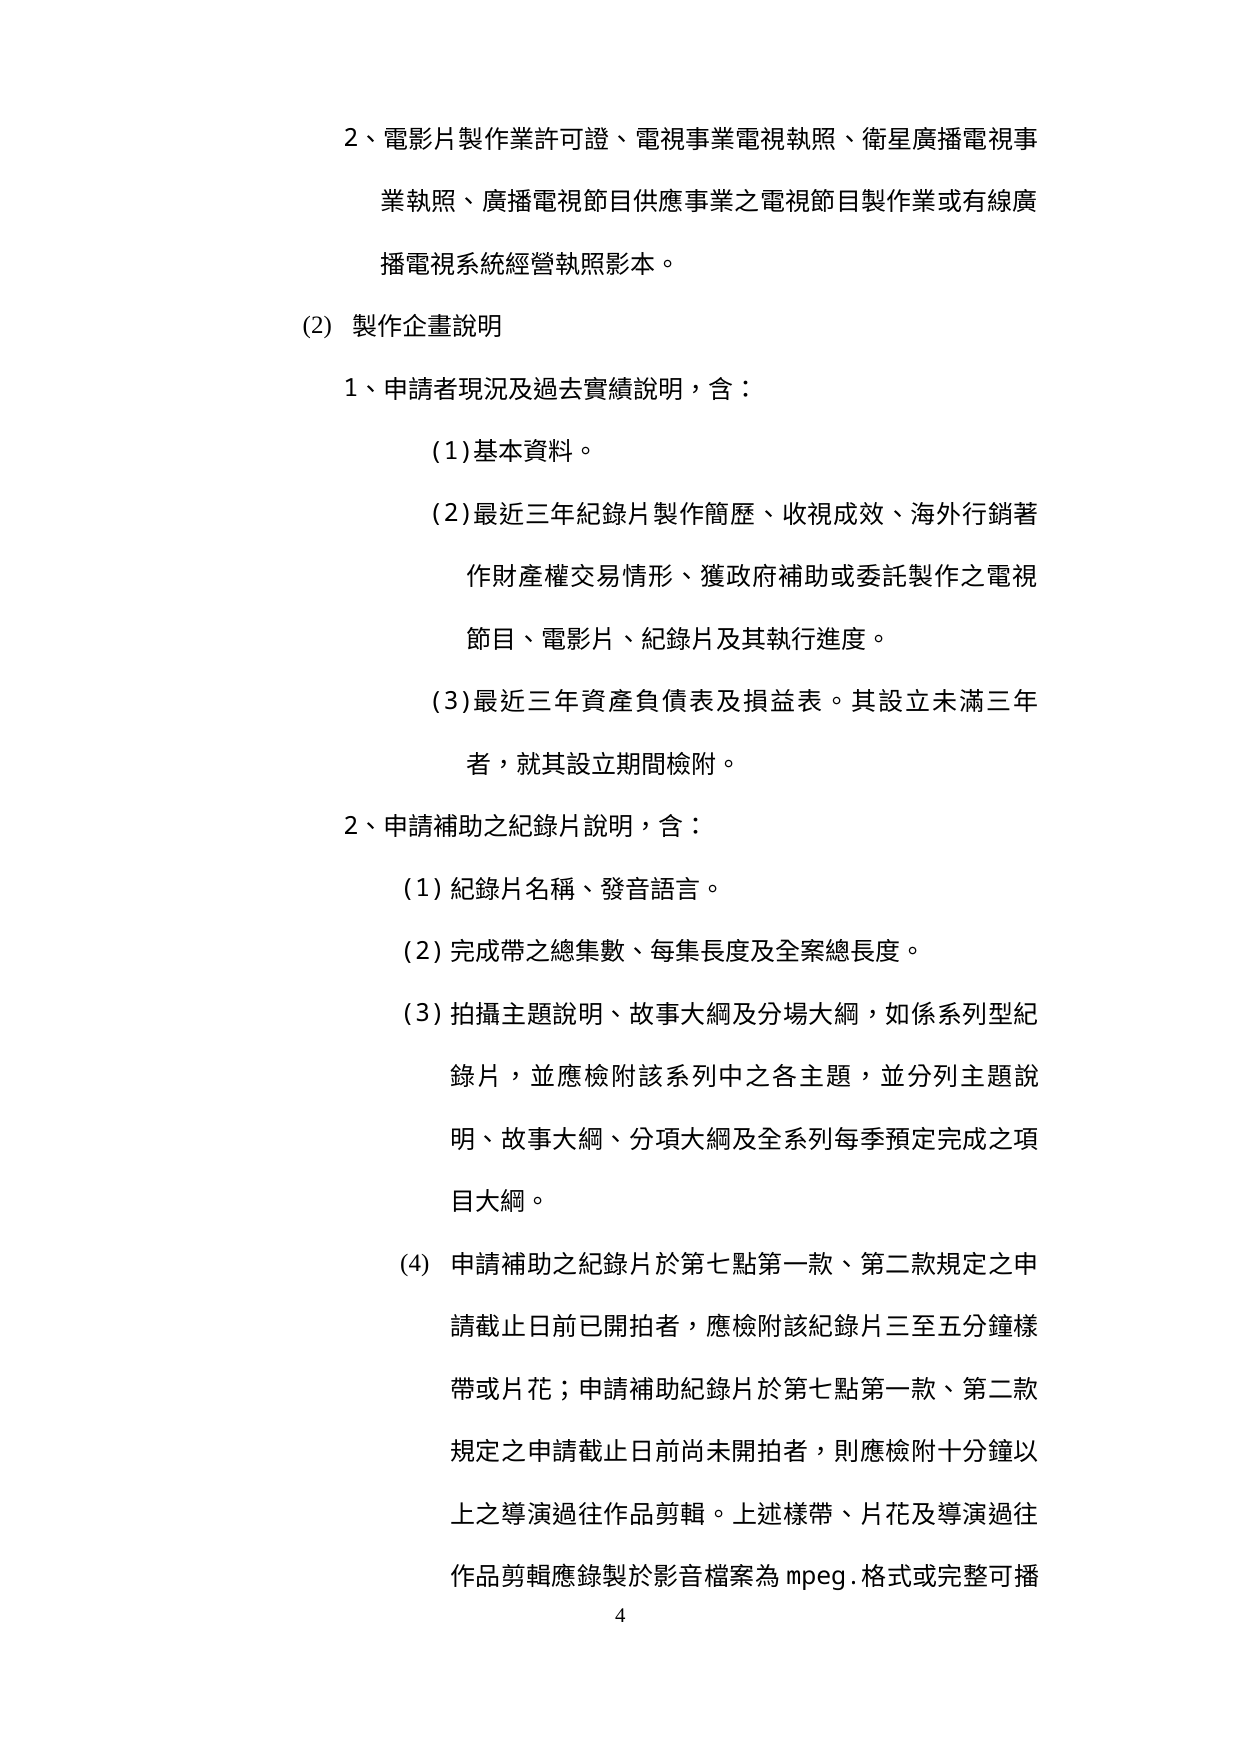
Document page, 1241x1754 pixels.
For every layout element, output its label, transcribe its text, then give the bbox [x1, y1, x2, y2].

table_cell 企畫書內容 申請者應檢附企畫書一式十份，以A4橫書雙頁繕寫，並應包含下列各款文件、內容： 申請者資格文件 公司（商業）登記證明文件或法人登記證書影本。 電影片製作業許可證、電視事業電視執照、衛星廣播電視事業執照、廣播電視節目供應事業之電視節目製作業或有線廣播電視系統經營執照影本。 製作企畫說明 申請者現況及過去實績說明，含： 基本資料。 最近三年紀錄片製作簡歷、收視成效、海外行銷著作財產權交易情形、獲政府補助或委託製作之電視節目、電影片、紀錄片及其執行進度。 最近三年資產負債表及損益表。其設立未滿三年者，就其設立期間檢附。 申請補助之紀錄片說明，含： 紀錄片名稱、發音語言。 完成帶之總集數、每集長度及全案總長度。 拍攝主題說明、故事大綱及分場大綱，如係系列型紀錄片，並應檢附該系列中之各主題，並分列主題說明、故事大綱、分項大綱及全系列每季預定完成之項目大綱。 申請補助之紀錄片於第七點第一款、第二款規定之申請截止日前已開拍者，應檢附該紀錄片三至五分鐘樣帶或片花；申請補助紀錄片於第七點第一款、第二款規定之申請截止日前尚未開拍者，則應檢附十分鐘以上之導演過往作品剪輯。上述樣帶、片花及導演過往作品剪輯應錄製於影音檔案為mpeg.格式或完整可播放之DVD格式之DVD光碟。 應載明故事大綱、分場大綱或項目大綱係自創或取材他人之作品或創意改編。如係改編自他人著作者，應檢附原著及該著作之著作財產權人同意改編之書面授權文件。 預估製作期間說明：應載明籌備、拍攝（含地點）、粗剪、後製、完成及公開播送各階段起訖時間。其於申請日前已開拍者，並應載明製作時間。 製作規格說明，含視訊、音訊規格及預定使用攝影機之攝影鏡頭、品牌、型號，可多重列舉。 預估經費說明，含平均每集經費預估明細表及總經費預估明細表，各項細目均應詳列，總金額應以稅後金額表示。 工作團隊說明：應檢附製作人、導演、編劇(如有參與製作)、演員（如有參與演出）、主持人（含旁白口述人員）、擔任攝影、燈光、收音、剪接、動畫及音效、顧問職務者之名單、經歷簡述、合作意向書之具體說明及國籍說明（具中華民國國籍者，應檢附身分證正反面影本）。 資金說明 應載明申請補助之紀錄片屬自資製作或合資製作。 申請補助之紀錄片屬自資製作者(指該紀錄片製作所需之全部成本均由申請者單獨出資，其資金來源包含但不限於融資、定期存款、動產質借、不動產抵押款、借貸款、捐贈款或已獲政府機關（構）之補助金)，應檢附自籌款來源規劃說明及相關證明文件。自籌款如為現金以外之財產者，應附其種類、數量及價格或估價之證明。如獲其他政府機關（構）者，應敘明該機關（構）名稱、補助金額及於自籌款中所占比率。 申請補助之紀錄片屬合資製作者： 應由符合第二點規定之申請者提出申請（可為單一申請者或由多數申請者共同提出申請），非由全部合資製作者提出申請時，應檢附其他合資製作者同意由申請者申請本補助之證明文件。 應提出申請者及其他合資製作者名稱、出資金額、出資比率及出資形式之說明，同時檢附申請者出資金額之來源規劃說明及相關證明文件。申請者及其他合資製作者之出資形式如為現金以外之財產者，應附其種類、數量及價格或估價之證明；申請補助之紀錄片獲其他政府機關（構）補助者，應列明政府機關（構）名稱、補助金額及占企畫書所附紀錄片預估製作成本總金額之比率。 應檢附合資製作契約書或意向書（契約書或意向書應載明申請者及其他合資製作者名稱、出資金額、出資比率及出資形式）。 非由全部合資製作者提出申請者，申請者應承諾負本要點及契約責任履行義務之證明文件。但第十三點至第十五點另有規定者，依各該規定辦理。 播送計畫 應註明預定播送之平臺及頻道名稱。 切結書內容，應包括以下項目： 承諾申請補助紀錄片之文件、資料及企畫書內容，均無虛偽不實之情事，且符合本要點規定。 承諾申請案如獲補助，不會將獲補助金受領資格全部或一部轉讓予他人。 承諾申請案如獲本局及其他政府機關（構）補助，獲補助者如使用補助金辦理採購，補助金額占採購金額半數以上，且補助金額在公告金額（新臺幣一百萬元）以上時，依政府採購法及其子法等相關規定辦理採購，並受本局及其他補助機關監督。 承諾申請案如獲補助，於參與國外活動、影視展及報名獎項時，以中華民國或臺灣之名義參加。 承諾申請案如獲補助，除具不可抗力因素外，於報名金鐘獎、金馬獎等國內影視競賽時，採用之參賽紀錄片名稱與核定獲補助紀錄片名稱同，並以獲補助者名義報名、參賽。 承諾申請案如獲補助，獲補助者無條件同意自簽約日起至本局核撥最後一期補助金次日起一年期間內，推派獲補助紀錄片工作團隊代表出席本局所指定之投融資、行銷、展覽、研討、講習及培訓課程等，並承諾洽邀獲補助紀錄片製作人、導演、演員（如有參與演出）、主持人或旁白等主創人員無償出席本局指定之重大展覽、行銷活動至少一場以上。 承諾申請案如獲補助，獲補助者同意自與本局簽訂補助契約之日起至本局核撥最後一期補助金次日起一年內，依本局指定期限及方式，無償提供獲補助紀錄片以下資料，並授權本局將前述相關資料提供給本局委託之第三人，就獲補助紀錄片所產生之總體效益及效能進行推估計算： 獲補助紀錄片之國內外行銷（含國內及海外著作財產權銷售地區及銷售總金額）、宣傳及參與國內外活動、影視展之執行情形（含參與國內外活動、影視展之名義）及成果說明。 獲補助紀錄片之國內外目標收視群。 獲補助紀錄片之國內外播送成果，包括各播送平臺（頻道）、播送期間、平均收視率、播出期間總收視點、首播時與同時段其他各播送平臺（頻道）節目收視排名比較、累積收看人口數或點擊數。 其他依本要點及本局指定之文件。 前項各款文件如係以外國文字表示者，應附中文譯本。 [188, 96, 1051, 1596]
